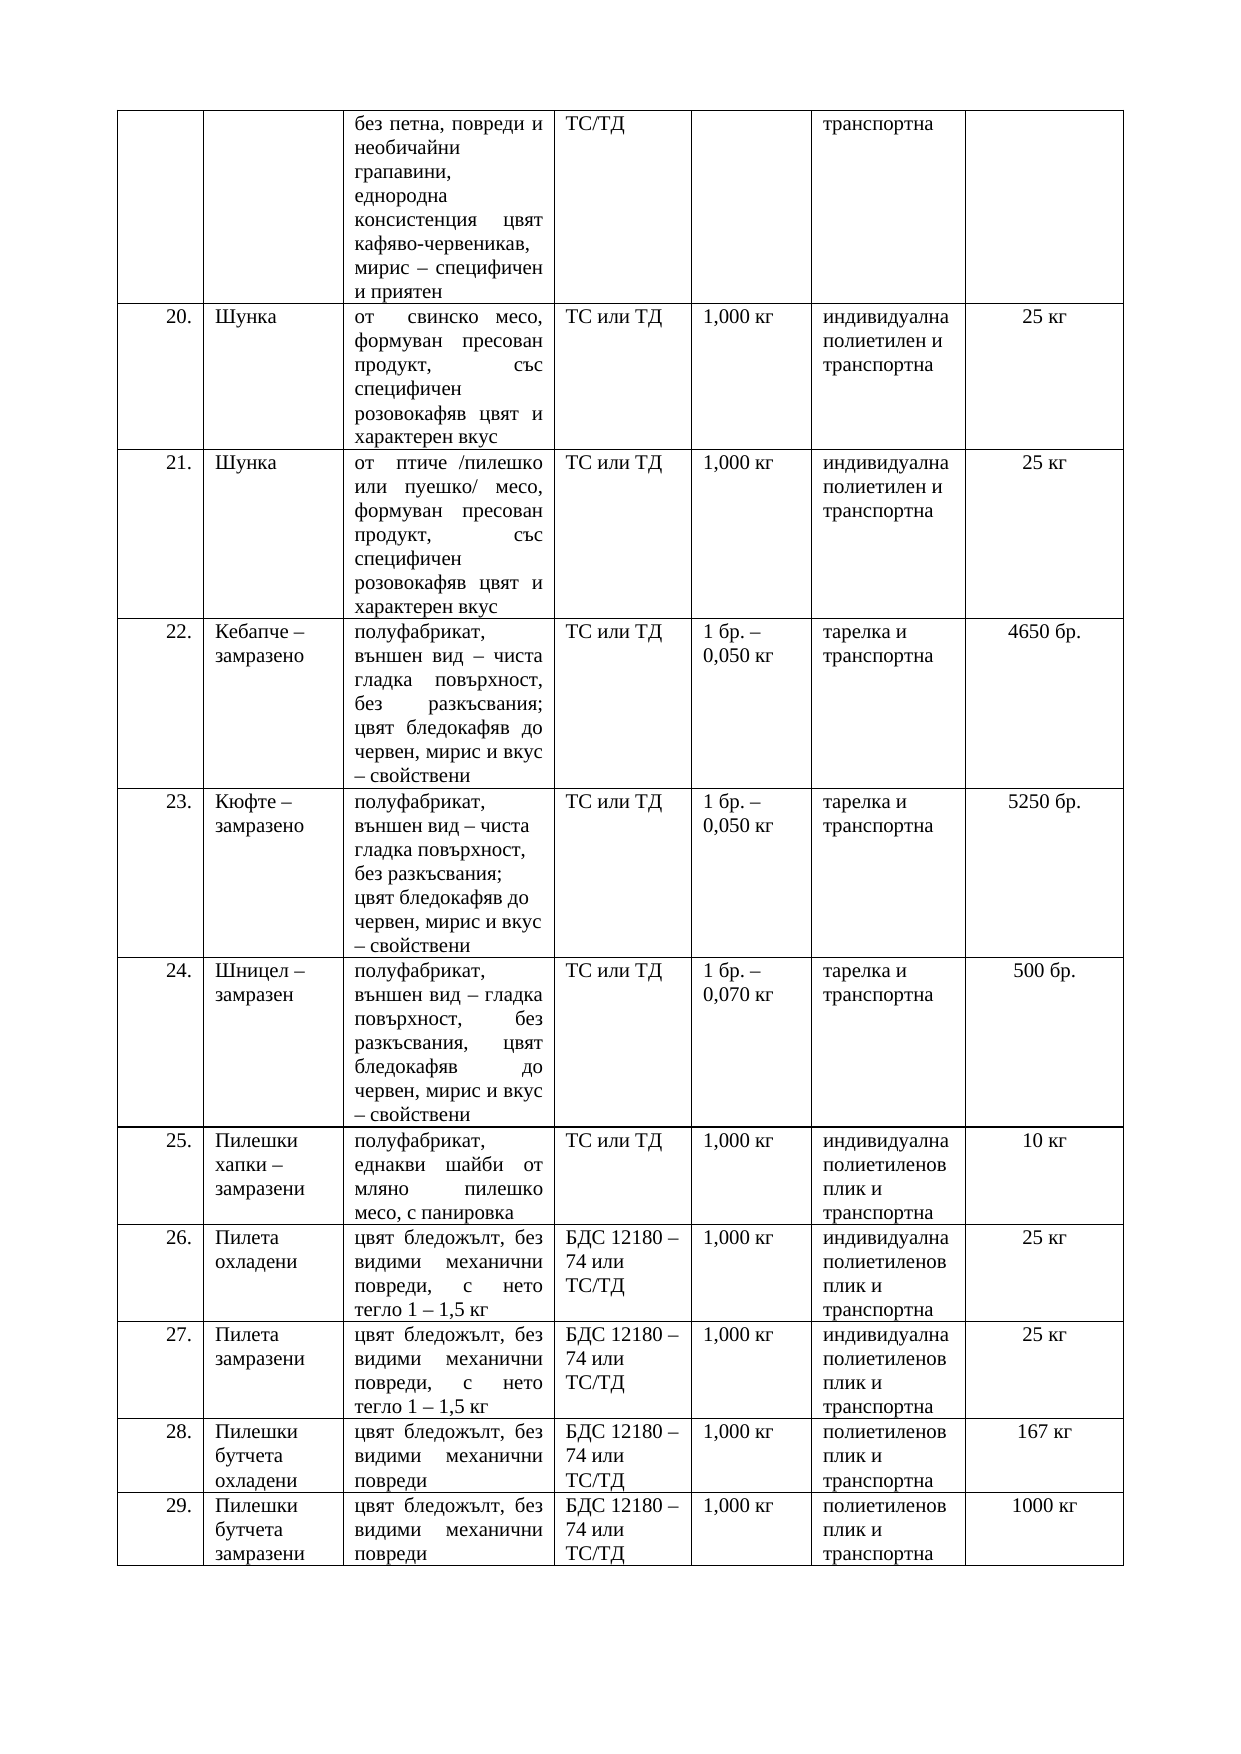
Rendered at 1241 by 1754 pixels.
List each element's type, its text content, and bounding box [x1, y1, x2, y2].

table_cell цвят бледожълт, без видими механични повреди, с нето тегло 1 – 1,5 кг [344, 1322, 554, 1418]
table_cell Шунка [204, 450, 343, 618]
table_cell 1,000 кг [692, 1322, 811, 1418]
table_cell ТС/ТД [555, 111, 691, 303]
table_cell ТС или ТД [555, 304, 691, 448]
table_cell Пилешки бутчета замразени [204, 1493, 343, 1565]
table_cell индивидуална полиетилен и транспортна [812, 450, 965, 618]
table_cell Кебапче – замразено [204, 619, 343, 787]
table_cell ТС или ТД [555, 958, 691, 1126]
table_cell ТС или ТД [555, 450, 691, 618]
table_cell цвят бледожълт, без видими механични повреди [344, 1493, 554, 1565]
table_cell ТС или ТД [555, 789, 691, 957]
table_cell Шницел – замразен [204, 958, 343, 1126]
table_cell 1 бр. – 0,070 кг [692, 958, 811, 1126]
table_cell 167 кг [966, 1419, 1123, 1492]
table_cell Пилета замразени [204, 1322, 343, 1418]
table_cell от свинско месо, формуван пресован продукт, със специфичен розовокафяв цвят и характерен вкус [344, 304, 554, 448]
table_cell тарелка и транспортна [812, 789, 965, 957]
table_cell БДС 12180 – 74 или ТС/ТД [555, 1225, 691, 1321]
table_cell ТС или ТД [555, 1128, 691, 1224]
table_cell 25 кг [966, 450, 1123, 618]
table_cell 1000 кг [966, 1493, 1123, 1565]
table_cell 1,000 кг [692, 450, 811, 618]
table_cell полуфабрикат, външен вид – чиста гладка повърхност, без разкъсвания; цвят бледокафяв до червен, мирис и вкус – свойствени [344, 789, 554, 957]
table_cell ТС или ТД [555, 619, 691, 787]
table_cell Кюфте – замразено [204, 789, 343, 957]
table_cell 1,000 кг [692, 1225, 811, 1321]
table_cell индивидуална полиетиленов плик и транспортна [812, 1225, 965, 1321]
table_cell 1,000 кг [692, 304, 811, 448]
table_cell 4650 бр. [966, 619, 1123, 787]
table_cell [966, 111, 1123, 303]
table_cell Пилешки бутчета охладени [204, 1419, 343, 1492]
table_cell [118, 1225, 203, 1321]
table_cell [118, 1322, 203, 1418]
table_cell полуфабрикат, външен вид – гладка повърхност, без разкъсвания, цвят бледокафяв до червен, мирис и вкус – свойствени [344, 958, 554, 1126]
table_cell полуфабрикат, външен вид – чиста гладка повърхност, без разкъсвания; цвят бледокафяв до червен, мирис и вкус – свойствени [344, 619, 554, 787]
table_cell 1 бр. – 0,050 кг [692, 619, 811, 787]
table_cell 25 кг [966, 1225, 1123, 1321]
table_cell полиетиленов плик и транспортна [812, 1419, 965, 1492]
table_cell Шунка [204, 304, 343, 448]
table_cell БДС 12180 – 74 или ТС/ТД [555, 1322, 691, 1418]
table_cell [118, 1419, 203, 1492]
table_cell цвят бледожълт, без видими механични повреди [344, 1419, 554, 1492]
table_cell индивидуална полиетиленов плик и транспортна [812, 1128, 965, 1224]
table_cell [692, 111, 811, 303]
table_cell индивидуална полиетилен и транспортна [812, 304, 965, 448]
table_cell тарелка и транспортна [812, 958, 965, 1126]
table_cell 5250 бр. [966, 789, 1123, 957]
table_cell [118, 1493, 203, 1565]
table_cell индивидуална полиетиленов плик и транспортна [812, 1322, 965, 1418]
table_cell [118, 958, 203, 1126]
table_cell Пилета охладени [204, 1225, 343, 1321]
table_cell 1,000 кг [692, 1493, 811, 1565]
table_cell [118, 1128, 203, 1224]
table_cell без петна, повреди и необичайни грапавини, еднородна консистенция цвят кафяво-червеникав, мирис – специфичен и приятен [344, 111, 554, 303]
table_cell [118, 789, 203, 957]
table_cell [118, 304, 203, 448]
table_cell БДС 12180 – 74 или ТС/ТД [555, 1419, 691, 1492]
table_cell тарелка и транспортна [812, 619, 965, 787]
table_cell [118, 111, 203, 303]
table_cell [204, 111, 343, 303]
table_cell 1 бр. – 0,050 кг [692, 789, 811, 957]
table_cell 25 кг [966, 304, 1123, 448]
table_cell полуфабрикат, еднакви шайби от мляно пилешко месо, с панировка [344, 1128, 554, 1224]
table_cell 25 кг [966, 1322, 1123, 1418]
table_cell 500 бр. [966, 958, 1123, 1126]
table_cell транспортна [812, 111, 965, 303]
table_cell 10 кг [966, 1128, 1123, 1224]
table_cell [118, 619, 203, 787]
table_cell 1,000 кг [692, 1128, 811, 1224]
table_cell 1,000 кг [692, 1419, 811, 1492]
table_cell [118, 450, 203, 618]
table_cell Пилешки хапки – замразени [204, 1128, 343, 1224]
table_cell БДС 12180 – 74 или ТС/ТД [555, 1493, 691, 1565]
table_cell цвят бледожълт, без видими механични повреди, с нето тегло 1 – 1,5 кг [344, 1225, 554, 1321]
table_cell от птиче /пилешко или пуешко/ месо, формуван пресован продукт, със специфичен розовокафяв цвят и характерен вкус [344, 450, 554, 618]
table_cell полиетиленов плик и транспортна [812, 1493, 965, 1565]
